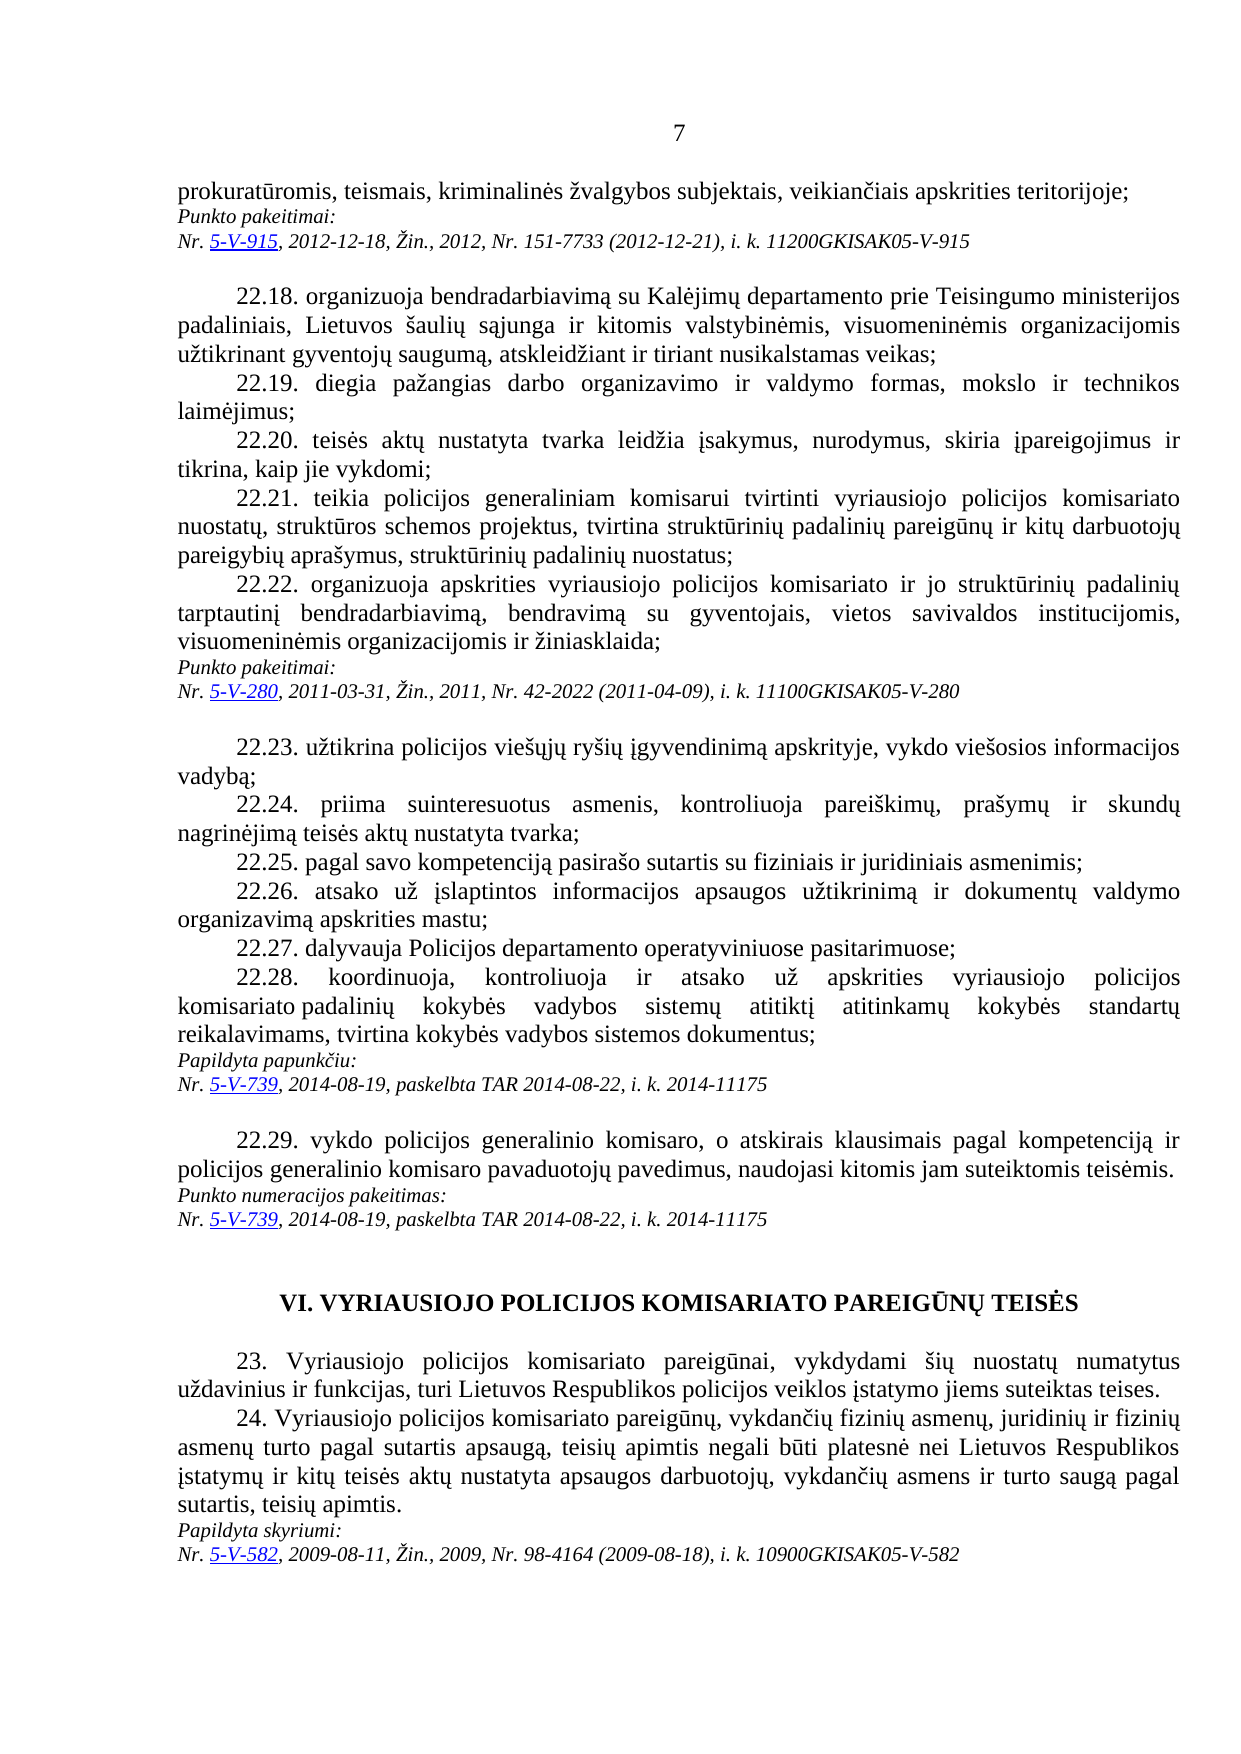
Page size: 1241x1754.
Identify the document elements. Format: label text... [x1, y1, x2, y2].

text 22.26. atsako už įslaptintos informacijos apsaugos užtikrinimą ir dokumentų valdymo organizavimą apskrities mastu; [177, 876, 1181, 933]
text 22.27. dalyvauja Policijos departamento operatyviniuose pasitarimuose; [177, 933, 1181, 962]
text Punkto numeracijos pakeitimas: [177, 1183, 1181, 1207]
text 22.25. pagal savo kompetenciją pasirašo sutartis su fiziniais ir juridiniais asmenimis; [177, 847, 1181, 876]
text Nr. 5-V-280, 2011-03-31, Žin., 2011, Nr. 42-2022 (2011-04-09), i. k. 11100GKISAK05-V-280 [177, 679, 1181, 703]
text 22.29. vykdo policijos generalinio komisaro, o atskirais klausimais pagal kompetenciją ir policijos generalinio komisaro pavaduotojų pavedimus, naudojasi kitomis jam suteiktomis teisėmis. [177, 1125, 1181, 1183]
text Nr. 5-V-739, 2014-08-19, paskelbta TAR 2014-08-22, i. k. 2014-11175 [177, 1072, 1181, 1096]
text Nr. 5-V-582, 2009-08-11, Žin., 2009, Nr. 98-4164 (2009-08-18), i. k. 10900GKISAK05-V-582 [177, 1542, 1181, 1566]
text 22.18. organizuoja bendradarbiavimą su Kalėjimų departamento prie Teisingumo ministerijos padaliniais, Lietuvos šaulių sąjunga ir kitomis valstybinėmis, visuomeninėmis organizacijomis užtikrinant gyventojų saugumą, atskleidžiant ir tiriant nusikalstamas veikas; [177, 281, 1181, 368]
text 23. Vyriausiojo policijos komisariato pareigūnai, vykdydami šių nuostatų numatytus uždavinius ir funkcijas, turi Lietuvos Respublikos policijos veiklos įstatymo jiems suteiktas teises. [177, 1346, 1181, 1403]
text Nr. 5-V-739, 2014-08-19, paskelbta TAR 2014-08-22, i. k. 2014-11175 [177, 1207, 1181, 1231]
text Nr. 5-V-915, 2012-12-18, Žin., 2012, Nr. 151-7733 (2012-12-21), i. k. 11200GKISAK05-V-915 [177, 228, 1181, 253]
text Punkto pakeitimai: [177, 204, 1181, 228]
text Papildyta skyriumi: [177, 1518, 1181, 1542]
text 24. Vyriausiojo policijos komisariato pareigūnų, vykdančių fizinių asmenų, juridinių ir fizinių asmenų turto pagal sutartis apsaugą, teisių apimtis negali būti platesnė nei Lietuvos Respublikos įstatymų ir kitų teisės aktų nustatyta apsaugos darbuotojų, vykdančių asmens ir turto saugą pagal sutartis, teisių apimtis. [177, 1403, 1181, 1518]
text 22.23. užtikrina policijos viešųjų ryšių įgyvendinimą apskrityje, vykdo viešosios informacijos vadybą; [177, 732, 1181, 789]
text Papildyta papunkčiu: [177, 1048, 1181, 1072]
text 22.22. organizuoja apskrities vyriausiojo policijos komisariato ir jo struktūrinių padalinių tarptautinį bendradarbiavimą, bendravimą su gyventojais, vietos savivaldos institucijomis, visuomeninėmis organizacijomis ir žiniasklaida; [177, 569, 1181, 655]
text Punkto pakeitimai: [177, 655, 1181, 679]
text 22.24. priima suinteresuotus asmenis, kontroliuoja pareiškimų, prašymų ir skundų nagrinėjimą teisės aktų nustatyta tvarka; [177, 789, 1181, 847]
text 22.20. teisės aktų nustatyta tvarka leidžia įsakymus, nurodymus, skiria įpareigojimus ir tikrina, kaip jie vykdomi; [177, 425, 1181, 483]
text VI. VYRIAUSIOJO POLICIJOS KOMISARIATO pareigūnų teisės [177, 1288, 1181, 1317]
text 22.28. koordinuoja, kontroliuoja ir atsako už apskrities vyriausiojo policijos komisariato padalinių kokybės vadybos sistemų atitiktį atitinkamų kokybės standartų reikalavimams, tvirtina kokybės vadybos sistemos dokumentus; [177, 962, 1181, 1048]
text 22.21. teikia policijos generaliniam komisarui tvirtinti vyriausiojo policijos komisariato nuostatų, struktūros schemos projektus, tvirtina struktūrinių padalinių pareigūnų ir kitų darbuotojų pareigybių aprašymus, struktūrinių padalinių nuostatus; [177, 483, 1181, 569]
text prokuratūromis, teismais, kriminalinės žvalgybos subjektais, veikiančiais apskrities teritorijoje; [177, 176, 1181, 204]
text 22.19. diegia pažangias darbo organizavimo ir valdymo formas, mokslo ir technikos laimėjimus; [177, 368, 1181, 425]
